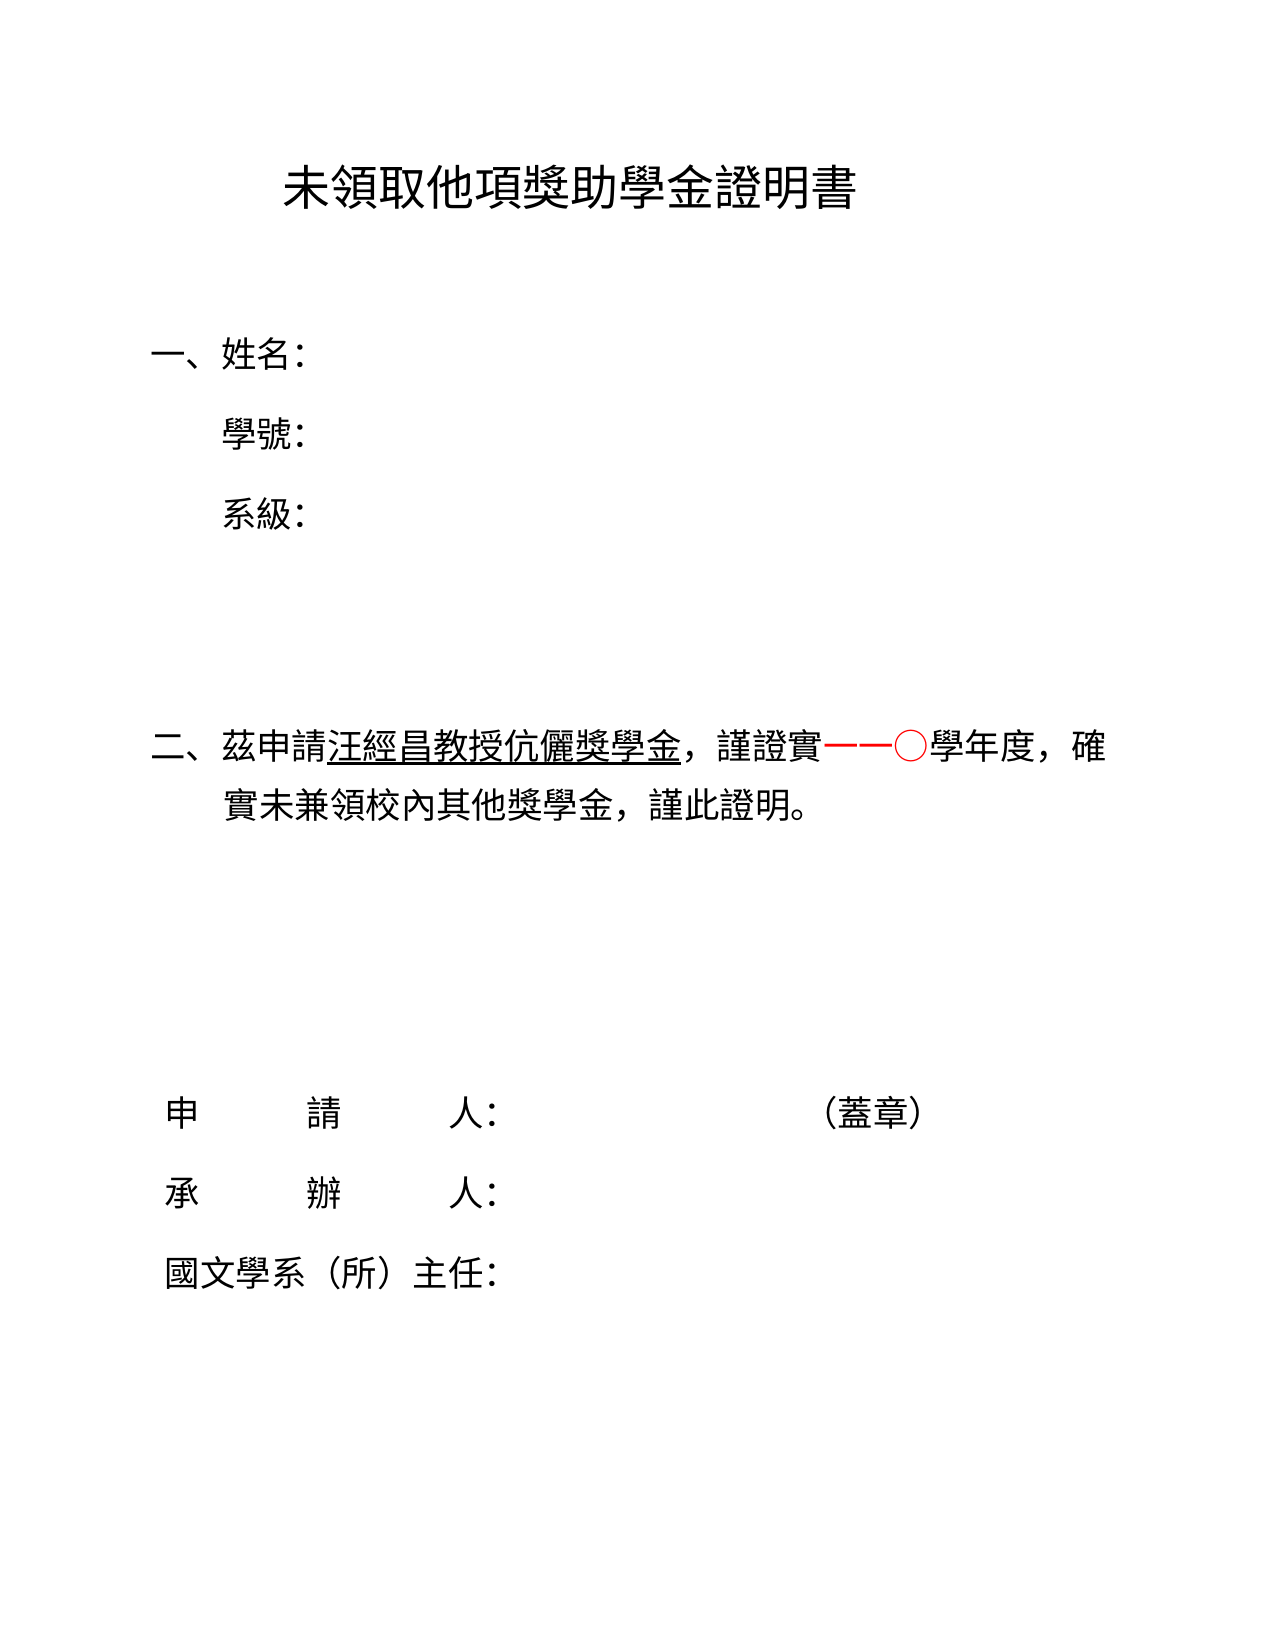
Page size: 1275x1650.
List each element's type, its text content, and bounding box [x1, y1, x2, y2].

text 申 請 人： （蓋章） [150, 1086, 1125, 1137]
text 承 辦 人： [150, 1165, 1125, 1217]
text 一、姓名： [150, 327, 1125, 378]
text 未領取他項獎助學金證明書 [150, 150, 1125, 219]
text 學號： [150, 406, 1125, 458]
text 二、茲申請汪經昌教授伉儷獎學金，謹證實一一○學年度，確實未兼領校內其他獎學金，謹此證明。 [150, 718, 1125, 828]
text 系級： [150, 486, 1125, 537]
text 國文學系（所）主任： [150, 1245, 1125, 1296]
